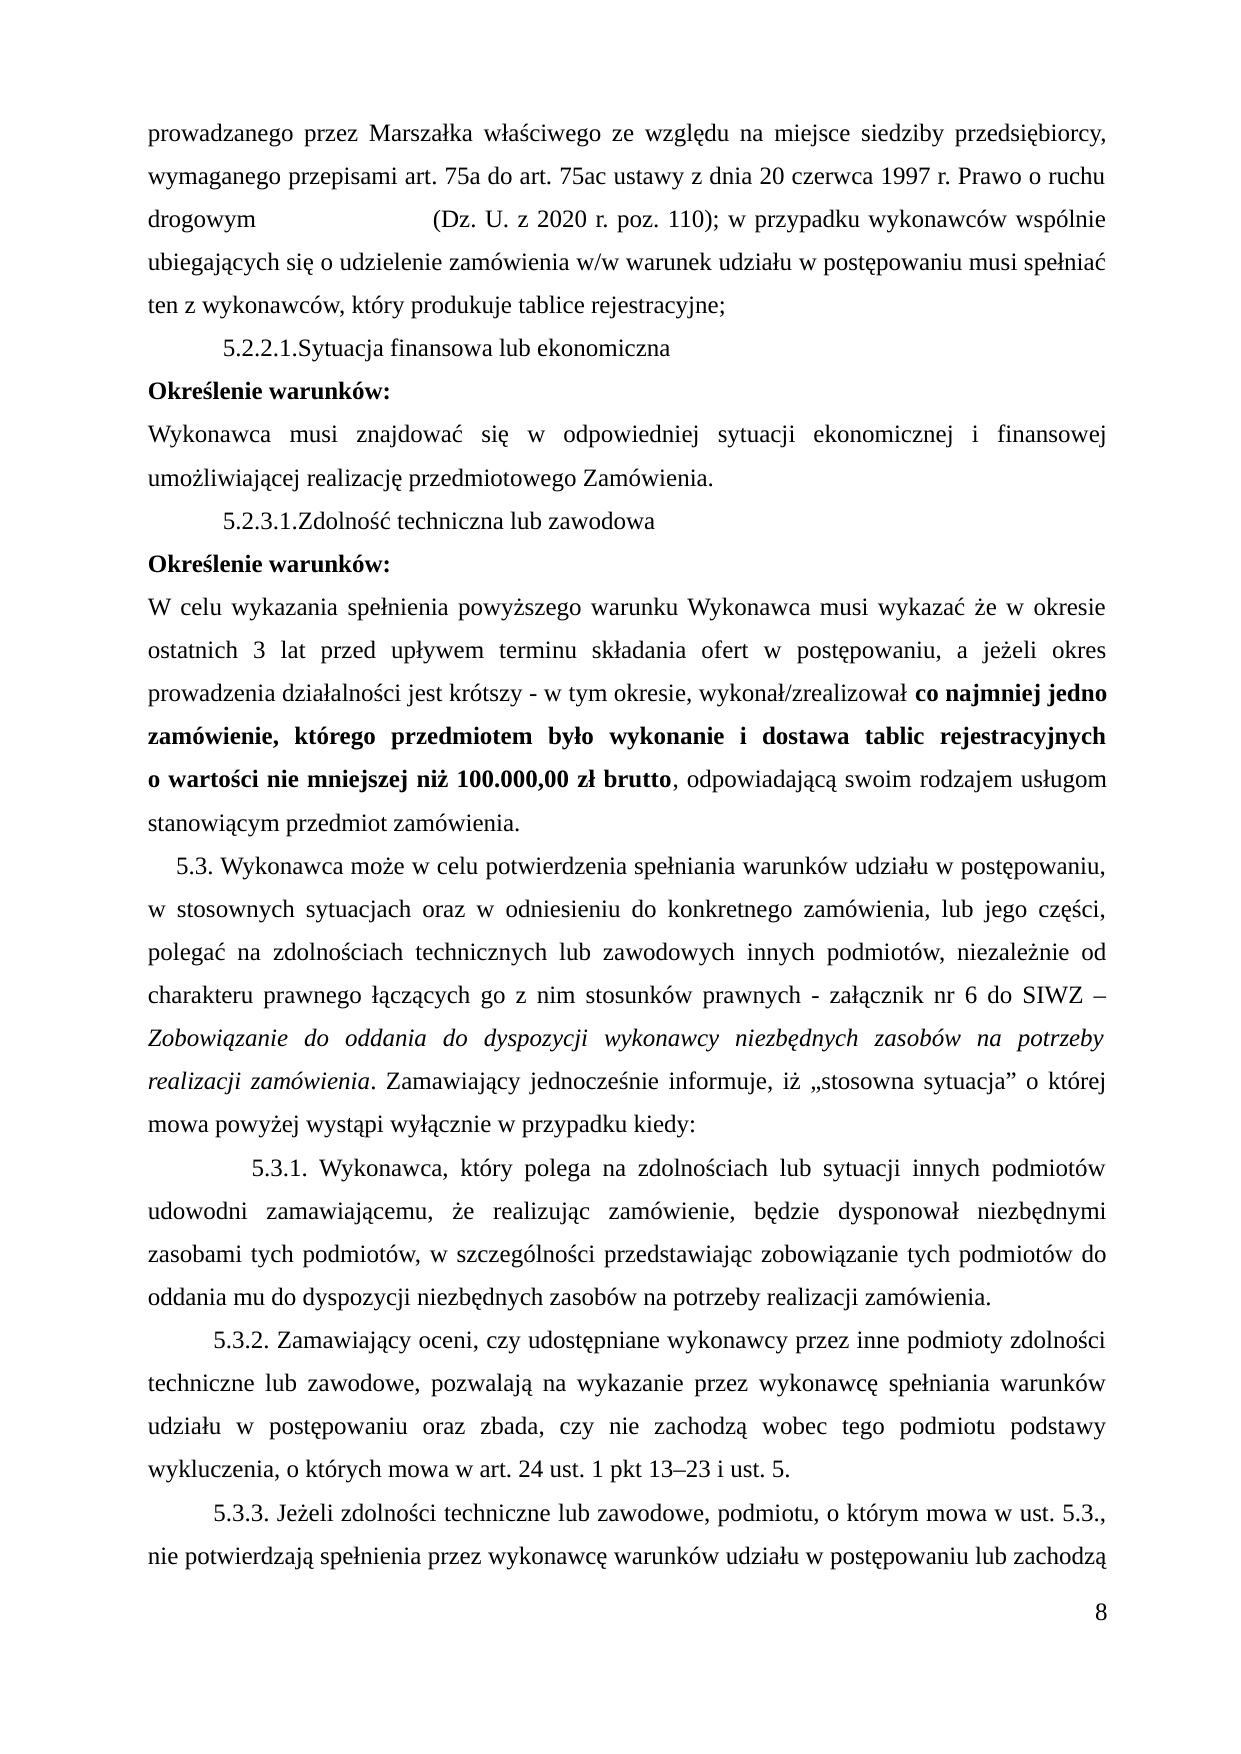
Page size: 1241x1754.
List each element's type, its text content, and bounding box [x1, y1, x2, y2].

text Określenie warunków: [148, 376, 1107, 405]
text prowadzanego przez Marszałka właściwego ze względu na miejsce siedziby przedsiębiorcy, wymaganego przepisami art. 75a do art. 75ac ustawy z dnia 20 czerwca 1997 r. Prawo o ruchu drogowym (Dz. U. z 2020 r. poz. 110); w przypadku wykonawców wspólnie ubiegających się o udzielenie zamówienia w/w warunek udziału w postępowaniu musi spełniać ten z wykonawców, który produkuje tablice rejestracyjne; [148, 118, 1107, 319]
text Wykonawca musi znajdować się w odpowiedniej sytuacji ekonomicznej i finansowej umożliwiającej realizację przedmiotowego Zamówienia. [148, 419, 1107, 491]
text 5.3. Wykonawca może w celu potwierdzenia spełniania warunków udziału w postępowaniu, w stosownych sytuacjach oraz w odniesieniu do konkretnego zamówienia, lub jego części, polegać na zdolnościach technicznych lub zawodowych innych podmiotów, niezależnie od charakteru prawnego łączących go z nim stosunków prawnych - załącznik nr 6 do SIWZ – Zobowiązanie do oddania do dyspozycji wykonawcy niezbędnych zasobów na potrzeby realizacji zamówienia. Zamawiający jednocześnie informuje, iż „stosowna sytuacja” o której mowa powyżej wystąpi wyłącznie w przypadku kiedy: [148, 851, 1107, 1138]
text 5.2.2.1.Sytuacja finansowa lub ekonomiczna [148, 333, 1107, 362]
text W celu wykazania spełnienia powyższego warunku Wykonawca musi wykazać że w okresie ostatnich 3 lat przed upływem terminu składania ofert w postępowaniu, a jeżeli okres prowadzenia działalności jest krótszy - w tym okresie, wykonał/zrealizował co najmniej jedno zamówienie, którego przedmiotem było wykonanie i dostawa tablic rejestracyjnych o wartości nie mniejszej niż 100.000,00 zł brutto, odpowiadającą swoim rodzajem usługom stanowiącym przedmiot zamówienia. [148, 592, 1107, 836]
text 5.3.1. Wykonawca, który polega na zdolnościach lub sytuacji innych podmiotów udowodni zamawiającemu, że realizując zamówienie, będzie dysponował niezbędnymi zasobami tych podmiotów, w szczególności przedstawiając zobowiązanie tych podmiotów do oddania mu do dyspozycji niezbędnych zasobów na potrzeby realizacji zamówienia. [148, 1153, 1107, 1311]
text 5.2.3.1.Zdolność techniczna lub zawodowa [148, 506, 1107, 534]
text Określenie warunków: [148, 549, 1107, 578]
text 5.3.3. Jeżeli zdolności techniczne lub zawodowe, podmiotu, o którym mowa w ust. 5.3., nie potwierdzają spełnienia przez wykonawcę warunków udziału w postępowaniu lub zachodzą [148, 1498, 1107, 1569]
text 5.3.2. Zamawiający oceni, czy udostępniane wykonawcy przez inne podmioty zdolności techniczne lub zawodowe, pozwalają na wykazanie przez wykonawcę spełniania warunków udziału w postępowaniu oraz zbada, czy nie zachodzą wobec tego podmiotu podstawy wykluczenia, o których mowa w art. 24 ust. 1 pkt 13–23 i ust. 5. [148, 1325, 1107, 1483]
